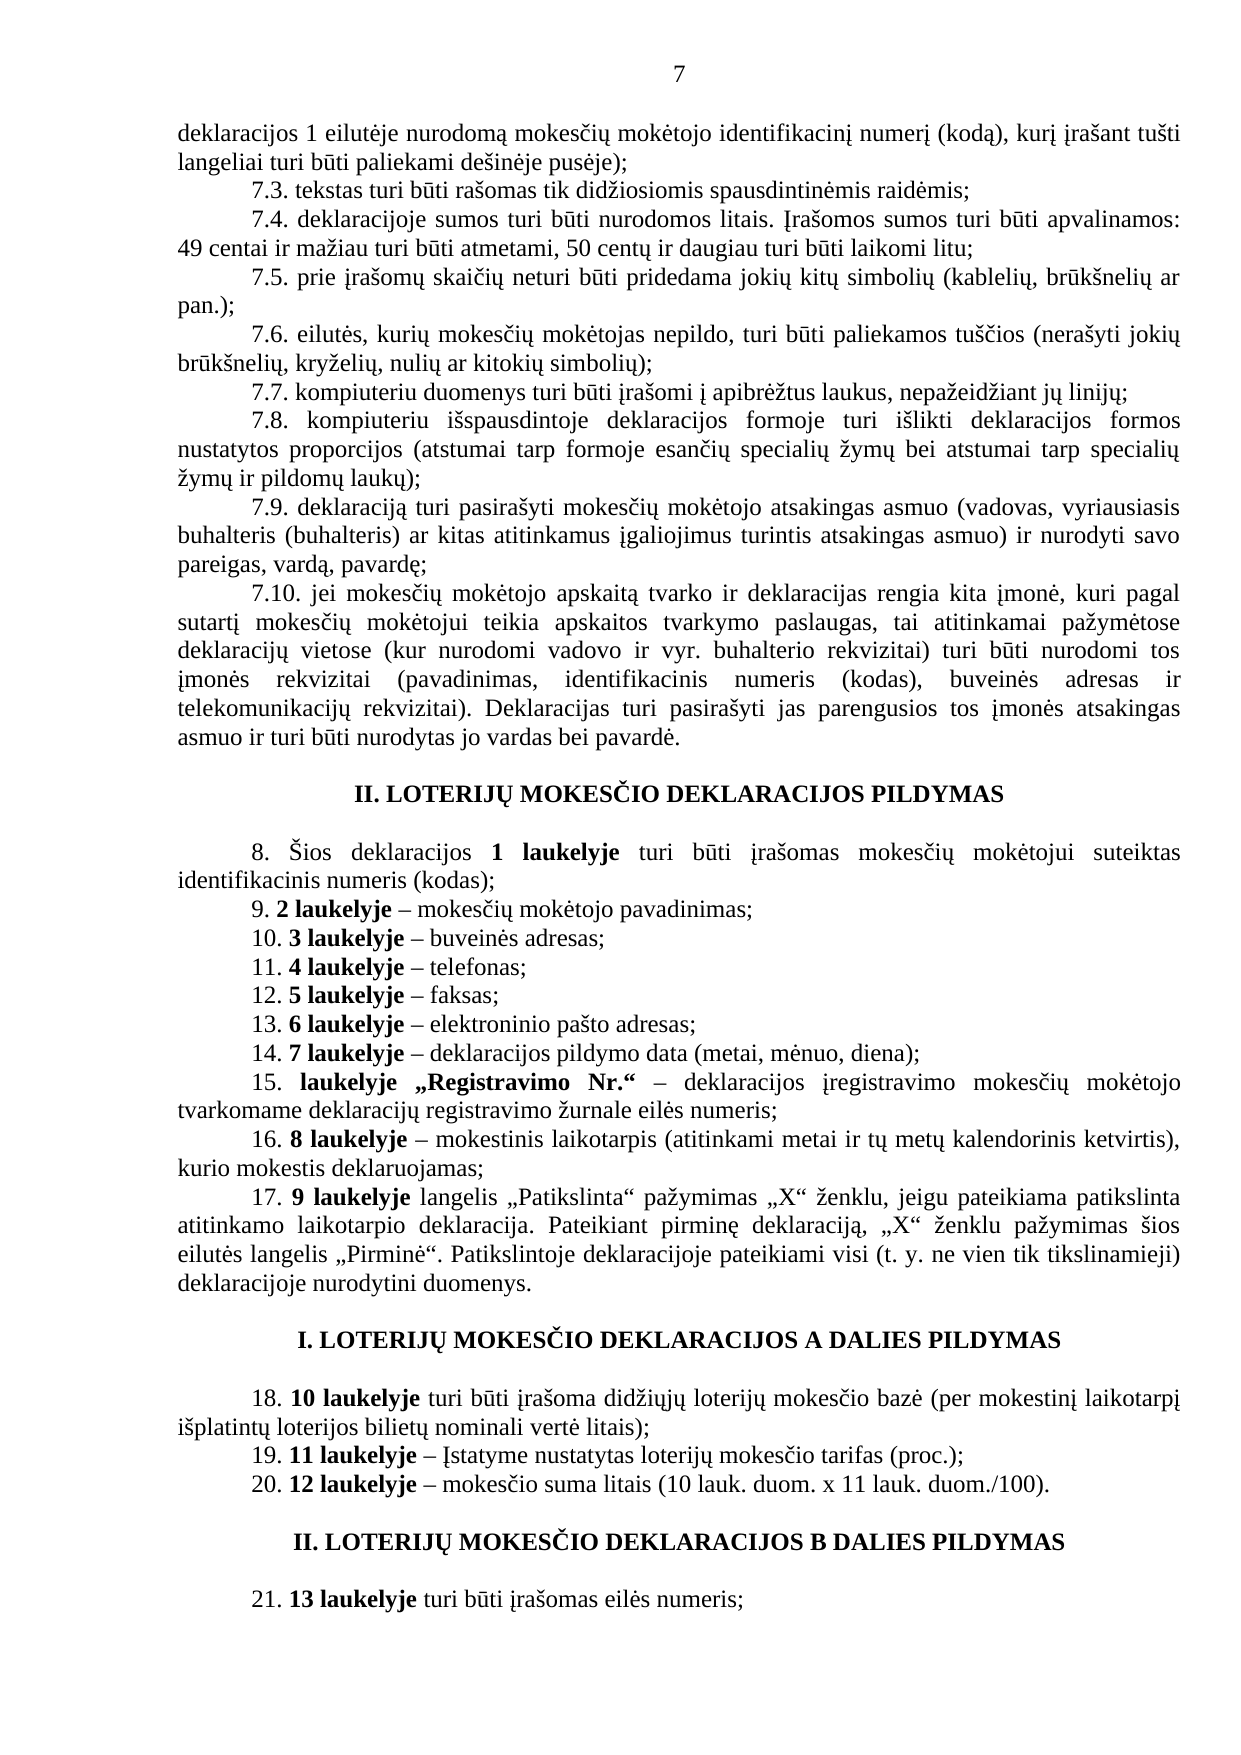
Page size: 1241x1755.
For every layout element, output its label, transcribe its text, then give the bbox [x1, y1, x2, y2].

text 8. Šios deklaracijos 1 laukelyje turi būti įrašomas mokesčių mokėtojui suteiktas identifikacinis numeris (kodas); [177, 837, 1181, 894]
text 7.9. deklaraciją turi pasirašyti mokesčių mokėtojo atsakingas asmuo (vadovas, vyriausiasis buhalteris (buhalteris) ar kitas atitinkamus įgaliojimus turintis atsakingas asmuo) ir nurodyti savo pareigas, vardą, pavardę; [177, 492, 1181, 578]
text 12. 5 laukelyje – faksas; [177, 981, 1181, 1009]
text 7.7. kompiuteriu duomenys turi būti įrašomi į apibrėžtus laukus, nepažeidžiant jų linijų; [177, 377, 1181, 406]
text 7.4. deklaracijoje sumos turi būti nurodomos litais. Įrašomos sumos turi būti apvalinamos: 49 centai ir mažiau turi būti atmetami, 50 centų ir daugiau turi būti laikomi litu; [177, 204, 1181, 262]
text 16. 8 laukelyje – mokestinis laikotarpis (atitinkami metai ir tų metų kalendorinis ketvirtis), kurio mokestis deklaruojamas; [177, 1124, 1181, 1182]
text 10. 3 laukelyje – buveinės adresas; [177, 923, 1181, 952]
text 14. 7 laukelyje – deklaracijos pildymo data (metai, mėnuo, diena); [177, 1038, 1181, 1067]
text 7.10. jei mokesčių mokėtojo apskaitą tvarko ir deklaracijas rengia kita įmonė, kuri pagal sutartį mokesčių mokėtojui teikia apskaitos tvarkymo paslaugas, tai atitinkamai pažymėtose deklaracijų vietose (kur nurodomi vadovo ir vyr. buhalterio rekvizitai) turi būti nurodomi tos įmonės rekvizitai (pavadinimas, identifikacinis numeris (kodas), buveinės adresas ir telekomunikacijų rekvizitai). Deklaracijas turi pasirašyti jas parengusios tos įmonės atsakingas asmuo ir turi būti nurodytas jo vardas bei pavardė. [177, 578, 1181, 751]
text 13. 6 laukelyje – elektroninio pašto adresas; [177, 1009, 1181, 1038]
text 11. 4 laukelyje – telefonas; [177, 952, 1181, 981]
text 19. 11 laukelyje – Įstatyme nustatytas loterijų mokesčio tarifas (proc.); [177, 1441, 1181, 1469]
text 20. 12 laukelyje – mokesčio suma litais (10 lauk. duom. x 11 lauk. duom./100). [177, 1469, 1181, 1498]
text deklaracijos 1 eilutėje nurodomą mokesčių mokėtojo identifikacinį numerį (kodą), kurį įrašant tušti langeliai turi būti paliekami dešinėje pusėje); [177, 118, 1181, 176]
text I. LOTERIJŲ MOKESČIO DEKLARACIJOS A DALIES PILDYMAS [177, 1326, 1181, 1354]
text 7.5. prie įrašomų skaičių neturi būti pridedama jokių kitų simbolių (kablelių, brūkšnelių ar pan.); [177, 262, 1181, 319]
text 18. 10 laukelyje turi būti įrašoma didžiųjų loterijų mokesčio bazė (per mokestinį laikotarpį išplatintų loterijos bilietų nominali vertė litais); [177, 1383, 1181, 1441]
text 21. 13 laukelyje turi būti įrašomas eilės numeris; [177, 1584, 1181, 1613]
text 17. 9 laukelyje langelis „Patikslinta“ pažymimas „X“ ženklu, jeigu pateikiama patikslinta atitinkamo laikotarpio deklaracija. Pateikiant pirminę deklaraciją, „X“ ženklu pažymimas šios eilutės langelis „Pirminė“. Patikslintoje deklaracijoje pateikiami visi (t. y. ne vien tik tikslinamieji) deklaracijoje nurodytini duomenys. [177, 1182, 1181, 1297]
text II. LOTERIJŲ MOKESČIO DEKLARACIJOS PILDYMAS [177, 779, 1181, 808]
text II. LOTERIJŲ MOKESČIO DEKLARACIJOS B DALIES PILDYMAS [177, 1527, 1181, 1556]
text 15. laukelyje „Registravimo Nr.“ – deklaracijos įregistravimo mokesčių mokėtojo tvarkomame deklaracijų registravimo žurnale eilės numeris; [177, 1067, 1181, 1124]
text 7.3. tekstas turi būti rašomas tik didžiosiomis spausdintinėmis raidėmis; [177, 176, 1181, 204]
text 7.6. eilutės, kurių mokesčių mokėtojas nepildo, turi būti paliekamos tuščios (nerašyti jokių brūkšnelių, kryželių, nulių ar kitokių simbolių); [177, 319, 1181, 377]
text 9. 2 laukelyje – mokesčių mokėtojo pavadinimas; [177, 894, 1181, 923]
text 7.8. kompiuteriu išspausdintoje deklaracijos formoje turi išlikti deklaracijos formos nustatytos proporcijos (atstumai tarp formoje esančių specialių žymų bei atstumai tarp specialių žymų ir pildomų laukų); [177, 406, 1181, 492]
